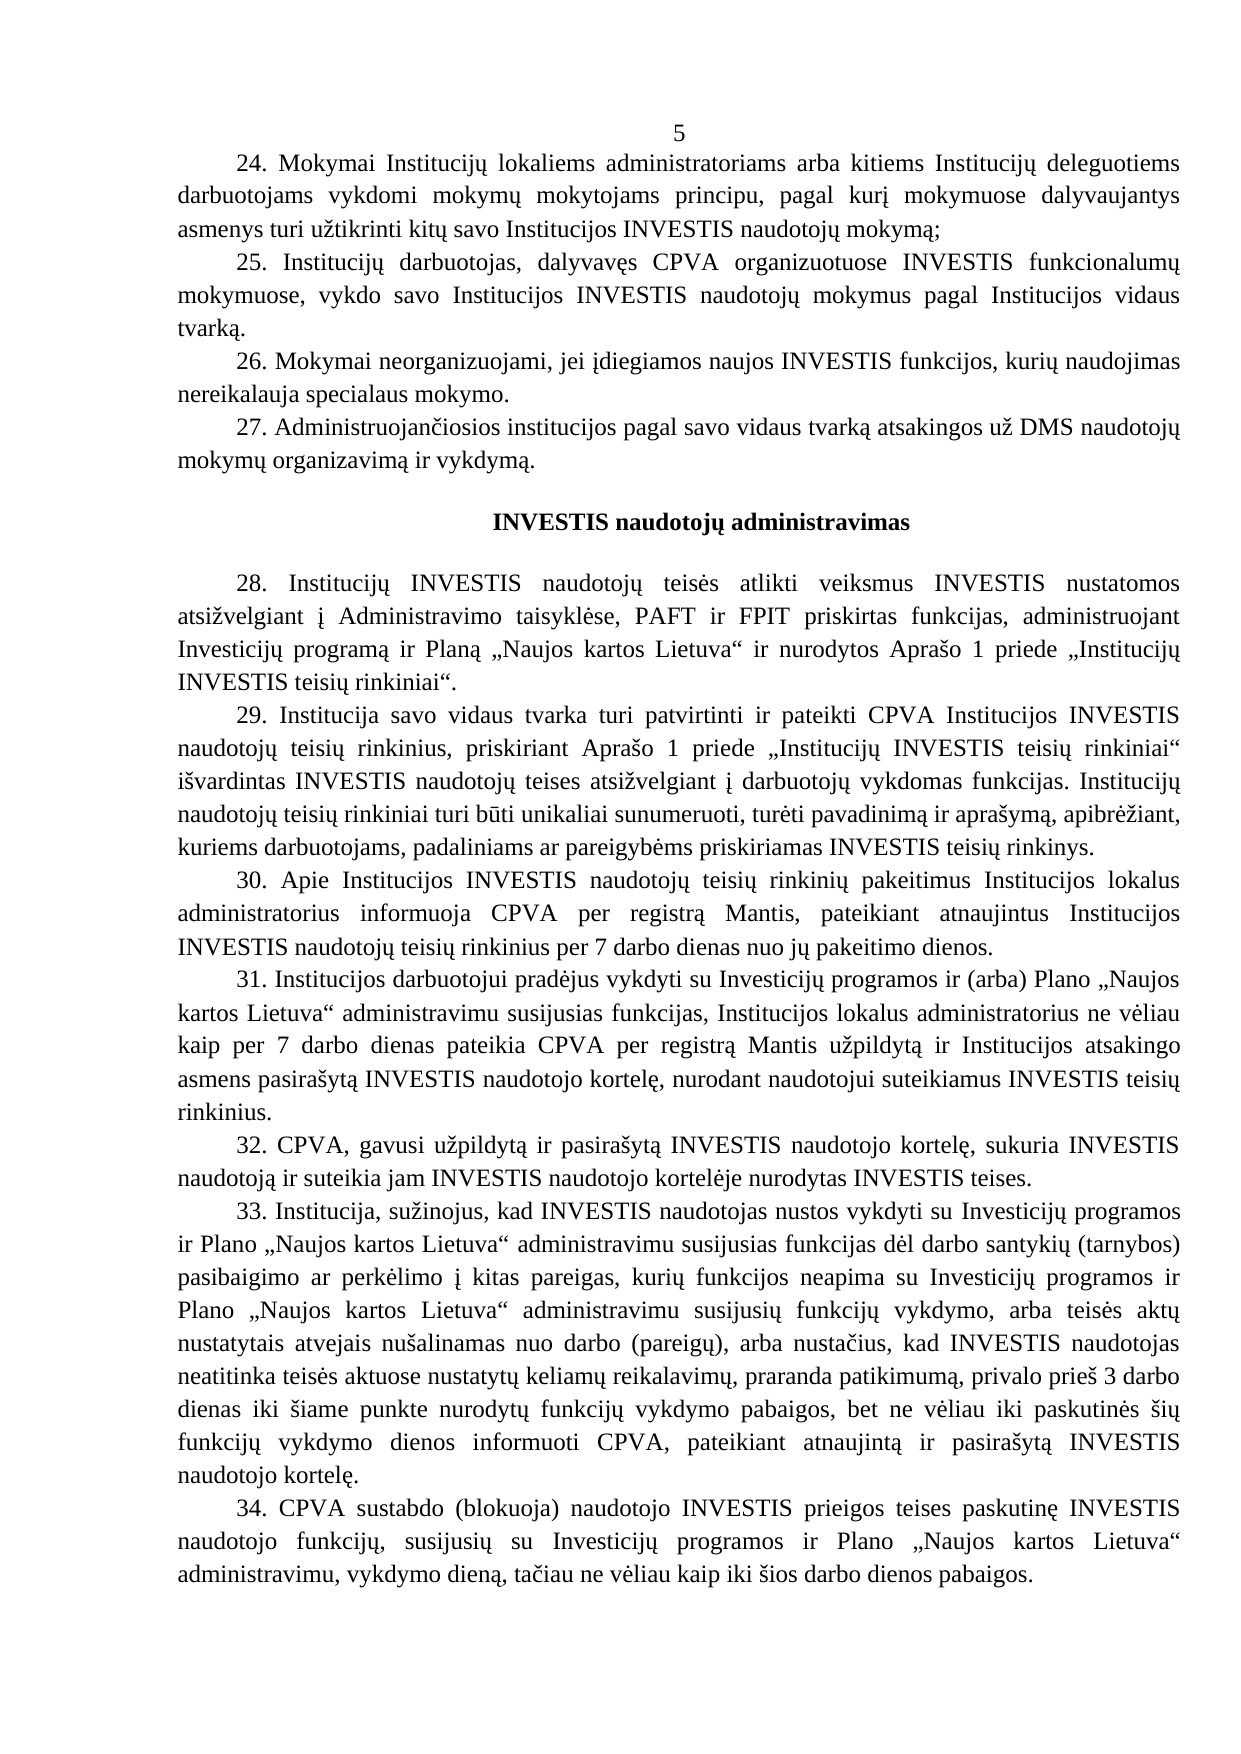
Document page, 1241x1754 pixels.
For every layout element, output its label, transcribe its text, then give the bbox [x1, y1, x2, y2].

text 26. Mokymai neorganizuojami, jei įdiegiamos naujos INVESTIS funkcijos, kurių naudojimas nereikalauja specialaus mokymo. [177, 346, 1181, 407]
text 32. CPVA, gavusi užpildytą ir pasirašytą INVESTIS naudotojo kortelę, sukuria INVESTIS naudotoją ir suteikia jam INVESTIS naudotojo kortelėje nurodytas INVESTIS teises. [177, 1130, 1181, 1191]
text 28. Institucijų INVESTIS naudotojų teisės atlikti veiksmus INVESTIS nustatomos atsižvelgiant į Administravimo taisyklėse, PAFT ir FPIT priskirtas funkcijas, administruojant Investicijų programą ir Planą „Naujos kartos Lietuva“ ir nurodytos Aprašo 1 priede „Institucijų INVESTIS teisių rinkiniai“. [177, 568, 1181, 696]
text 34. CPVA sustabdo (blokuoja) naudotojo INVESTIS prieigos teises paskutinę INVESTIS naudotojo funkcijų, susijusių su Investicijų programos ir Plano „Naujos kartos Lietuva“ administravimu, vykdymo dieną, tačiau ne vėliau kaip iki šios darbo dienos pabaigos. [177, 1493, 1181, 1588]
text 29. Institucija savo vidaus tvarka turi patvirtinti ir pateikti CPVA Institucijos INVESTIS naudotojų teisių rinkinius, priskiriant Aprašo 1 priede „Institucijų INVESTIS teisių rinkiniai“ išvardintas INVESTIS naudotojų teises atsižvelgiant į darbuotojų vykdomas funkcijas. Institucijų naudotojų teisių rinkiniai turi būti unikaliai sunumeruoti, turėti pavadinimą ir aprašymą, apibrėžiant, kuriems darbuotojams, padaliniams ar pareigybėms priskiriamas INVESTIS teisių rinkinys. [177, 700, 1181, 861]
text 30. Apie Institucijos INVESTIS naudotojų teisių rinkinių pakeitimus Institucijos lokalus administratorius informuoja CPVA per registrą Mantis, pateikiant atnaujintus Institucijos INVESTIS naudotojų teisių rinkinius per 7 darbo dienas nuo jų pakeitimo dienos. [177, 866, 1181, 960]
text 27. Administruojančiosios institucijos pagal savo vidaus tvarką atsakingos už DMS naudotojų mokymų organizavimą ir vykdymą. [177, 412, 1181, 473]
text 33. Institucija, sužinojus, kad INVESTIS naudotojas nustos vykdyti su Investicijų programos ir Plano „Naujos kartos Lietuva“ administravimu susijusias funkcijas dėl darbo santykių (tarnybos) pasibaigimo ar perkėlimo į kitas pareigas, kurių funkcijos neapima su Investicijų programos ir Plano „Naujos kartos Lietuva“ administravimu susijusių funkcijų vykdymo, arba teisės aktų nustatytais atvejais nušalinamas nuo darbo (pareigų), arba nustačius, kad INVESTIS naudotojas neatitinka teisės aktuose nustatytų keliamų reikalavimų, praranda patikimumą, privalo prieš 3 darbo dienas iki šiame punkte nurodytų funkcijų vykdymo pabaigos, bet ne vėliau iki paskutinės šių funkcijų vykdymo dienos informuoti CPVA, pateikiant atnaujintą ir pasirašytą INVESTIS naudotojo kortelę. [177, 1196, 1181, 1489]
subtitle INVESTIS naudotojų administravimas [177, 507, 1181, 535]
text 24. Mokymai Institucijų lokaliems administratoriams arba kitiems Institucijų deleguotiems darbuotojams vykdomi mokymų mokytojams principu, pagal kurį mokymuose dalyvaujantys asmenys turi užtikrinti kitų savo Institucijos INVESTIS naudotojų mokymą; [177, 148, 1181, 242]
text 25. Institucijų darbuotojas, dalyvavęs CPVA organizuotuose INVESTIS funkcionalumų mokymuose, vykdo savo Institucijos INVESTIS naudotojų mokymus pagal Institucijos vidaus tvarką. [177, 247, 1181, 341]
text 31. Institucijos darbuotojui pradėjus vykdyti su Investicijų programos ir (arba) Plano „Naujos kartos Lietuva“ administravimu susijusias funkcijas, Institucijos lokalus administratorius ne vėliau kaip per 7 darbo dienas pateikia CPVA per registrą Mantis užpildytą ir Institucijos atsakingo asmens pasirašytą INVESTIS naudotojo kortelę, nurodant naudotojui suteikiamus INVESTIS teisių rinkinius. [177, 964, 1181, 1125]
